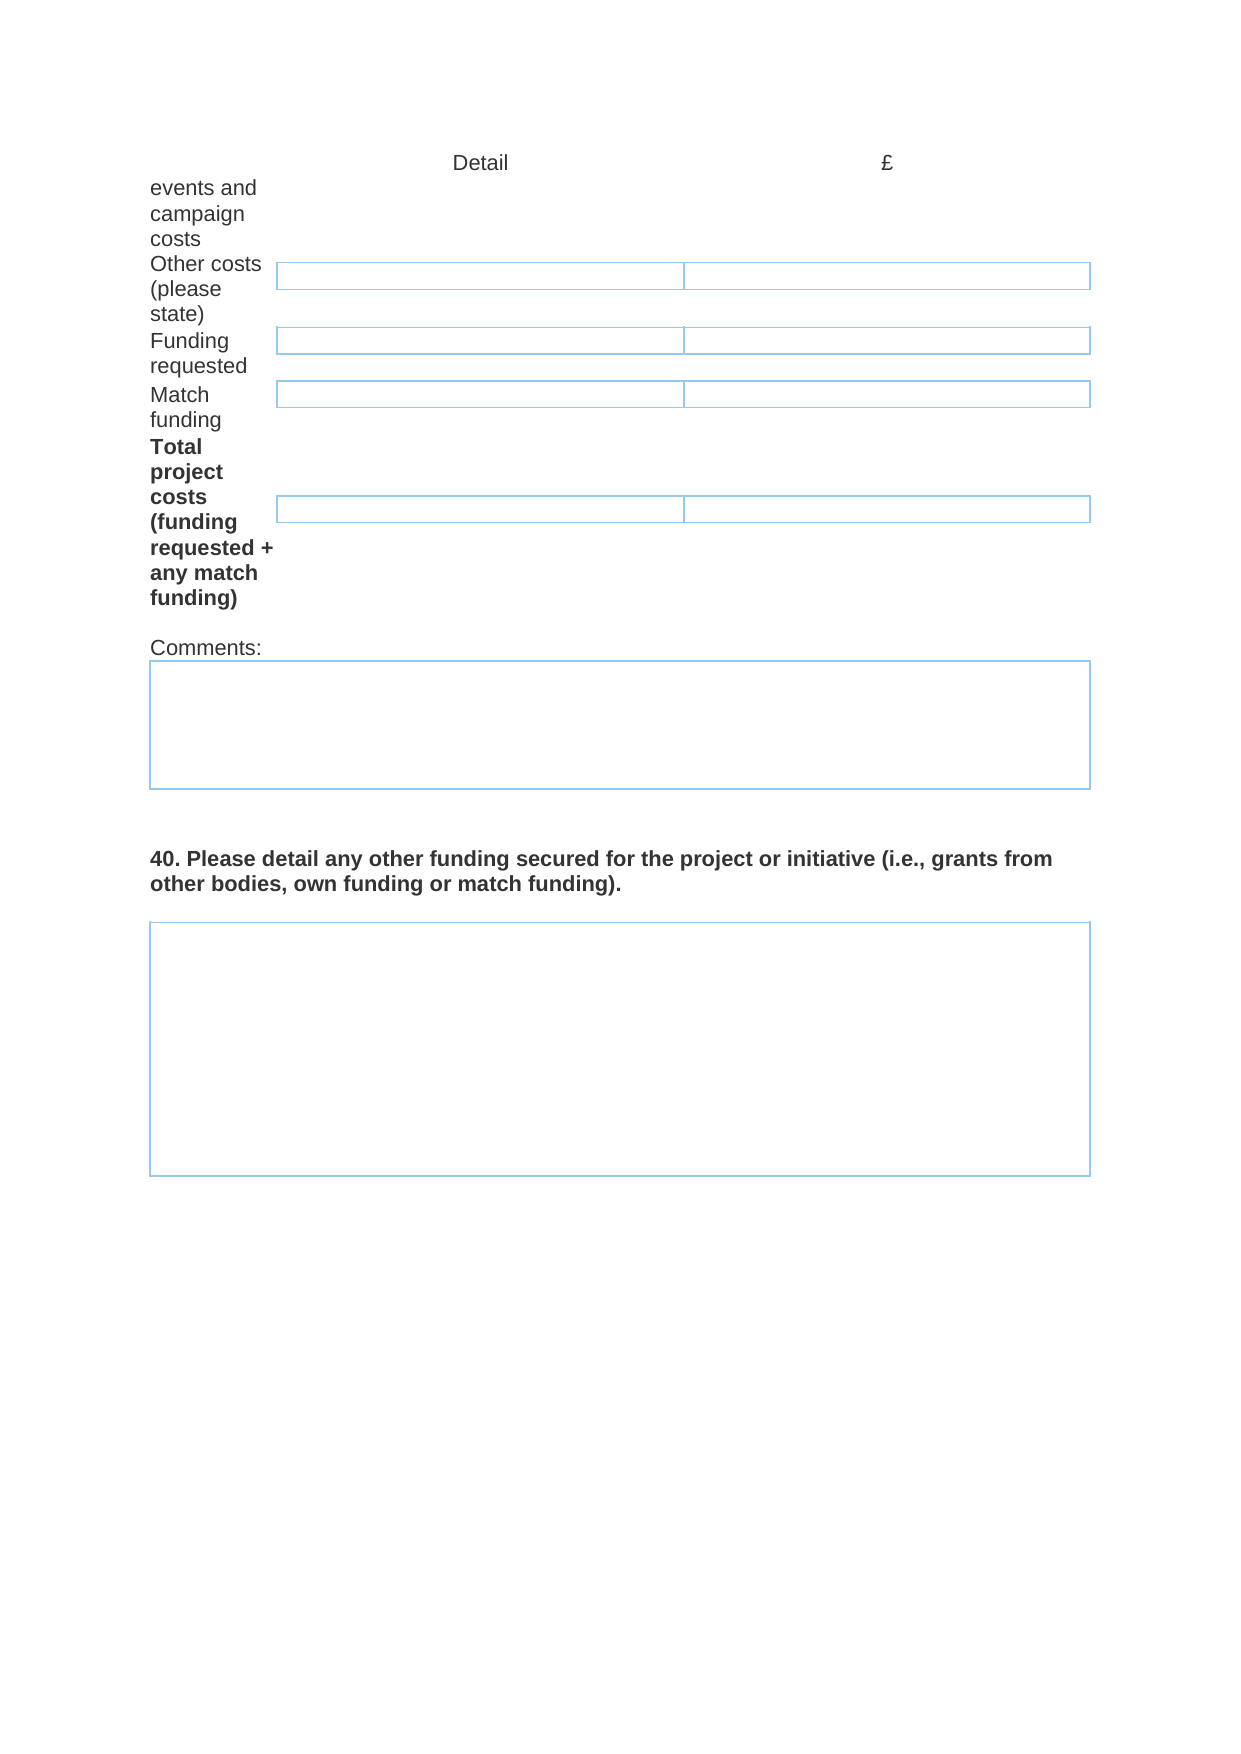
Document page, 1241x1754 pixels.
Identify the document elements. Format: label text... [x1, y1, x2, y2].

table_header [278, 497, 683, 522]
table_cell [684, 251, 1090, 262]
table_cell [684, 290, 1090, 326]
subtitle 40. Please detail any other funding secured for the project or initiative (i.e., grants from other bodies, own funding or match funding). [150, 846, 1090, 896]
table_cell [277, 175, 684, 251]
table_cell [684, 408, 1090, 433]
table_cell Match funding [150, 380, 277, 433]
table_header £ [684, 150, 1090, 175]
table_cell Other costs (please state) [150, 251, 277, 326]
table_header [151, 923, 1089, 1175]
table_cell [277, 290, 684, 326]
table_cell [277, 434, 684, 495]
table_cell [684, 355, 1090, 380]
table_cell events and campaign costs [150, 175, 277, 251]
table_cell [277, 251, 684, 262]
table_cell Total project costs (funding requested + any match funding) [150, 434, 277, 610]
table_header [150, 150, 277, 175]
table_header [685, 328, 1089, 353]
table_cell [277, 408, 684, 433]
table_header [278, 382, 683, 407]
table_header [278, 328, 683, 353]
table_header [685, 382, 1089, 407]
table_header [278, 263, 683, 289]
table_cell [684, 523, 1090, 610]
table_header Detail [277, 150, 684, 175]
table_header [151, 662, 1089, 788]
table_cell [684, 434, 1090, 495]
table_cell [684, 175, 1090, 251]
table_header [685, 263, 1089, 289]
table_cell [277, 523, 684, 610]
table_cell Funding requested [150, 326, 277, 380]
table_cell [277, 355, 684, 380]
table_header [685, 497, 1089, 522]
text Comments: [150, 635, 1090, 660]
